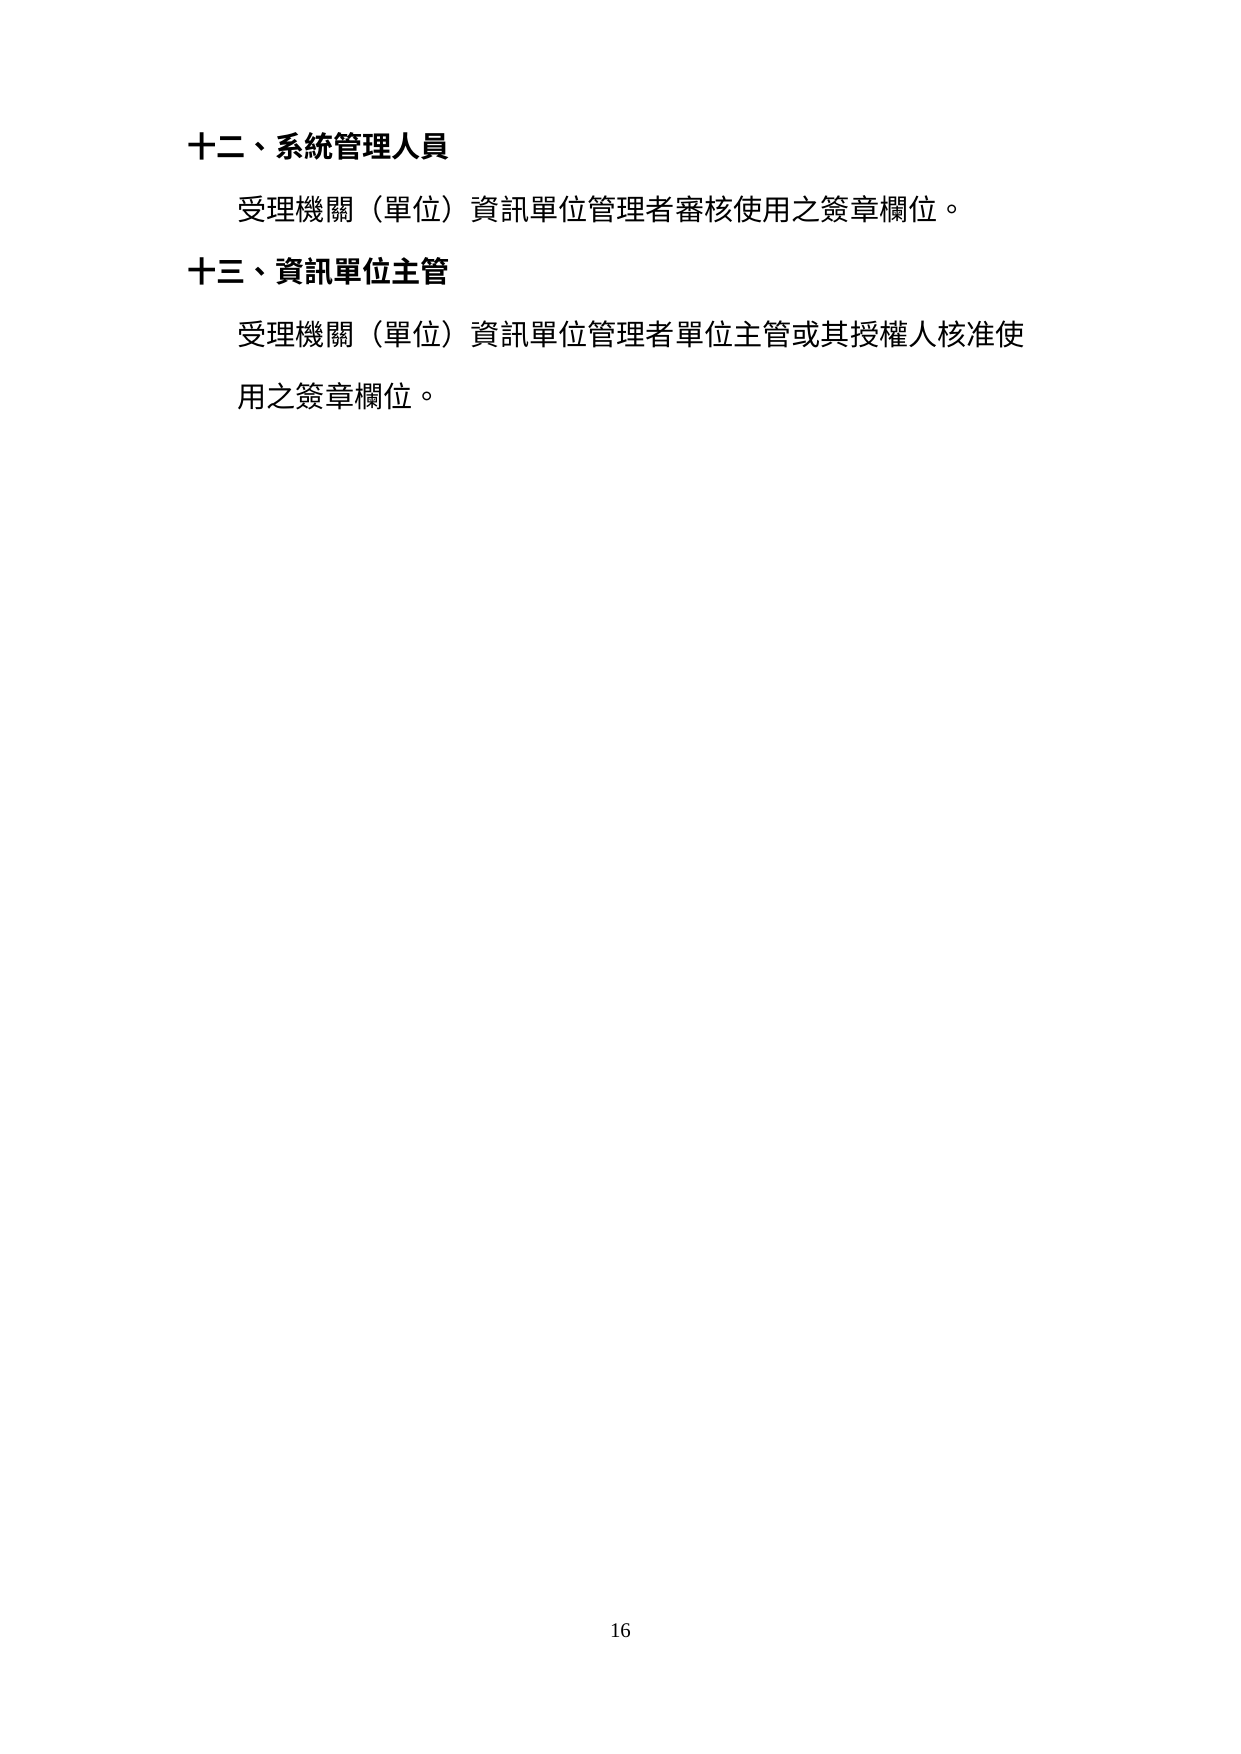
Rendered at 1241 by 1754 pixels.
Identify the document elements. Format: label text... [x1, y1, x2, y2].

text 十二、系統管理人員 [187, 103, 1053, 166]
text 受理機關（單位）資訊單位管理者單位主管或其授權人核准使用之簽章欄位。 [237, 291, 1053, 416]
text 十三、資訊單位主管 [187, 228, 1053, 291]
text 受理機關（單位）資訊單位管理者審核使用之簽章欄位。 [237, 166, 1053, 228]
